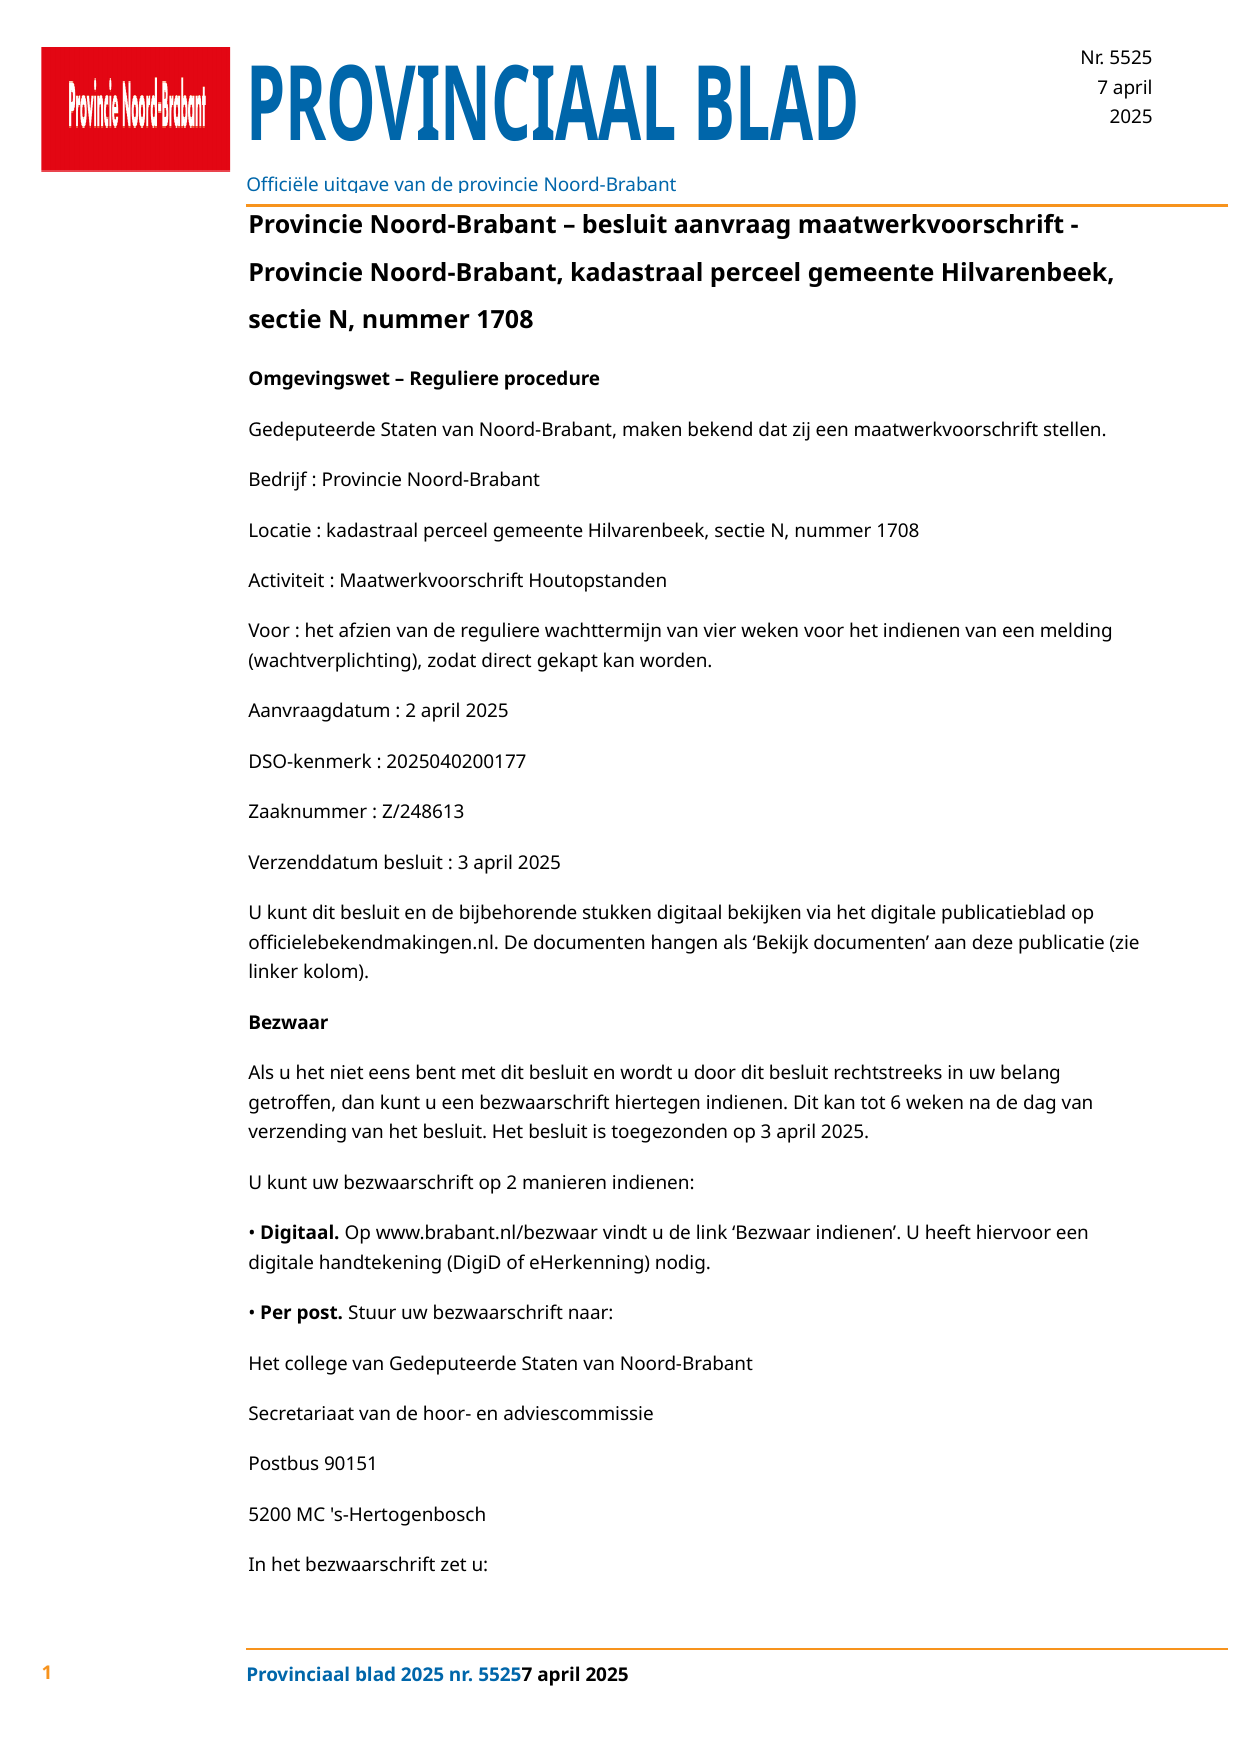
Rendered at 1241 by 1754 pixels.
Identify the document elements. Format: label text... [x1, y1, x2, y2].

text Voor : het afzien van de reguliere wachttermijn van vier weken voor het indienen van een melding (wachtverplichting), zodat direct gekapt kan worden. [248, 618, 1152, 673]
text DSO-kenmerk : 2025040200177 [248, 748, 1152, 774]
picture [41, 47, 231, 172]
text Provincie Noord-Brabant – besluit aanvraag maatwerkvoorschrift - Provincie Noord-Brabant, kadastraal perceel gemeente Hilvarenbeek, sectie N, nummer 1708 [248, 207, 1152, 336]
text In het bezwaarschrift zet u: [248, 1551, 1152, 1577]
text U kunt dit besluit en de bijbehorende stukken digitaal bekijken via het digitale publicatieblad op officielebekendmakingen.nl. De documenten hangen als ‘Bekijk documenten’ aan deze publicatie (zie linker kolom). [248, 899, 1152, 984]
text • Digitaal. Op www.brabant.nl/bezwaar vindt u de link ‘Bezwaar indienen’. U heeft hiervoor een digitale handtekening (DigiD of eHerkenning) nodig. [248, 1219, 1152, 1274]
text Omgevingswet – Reguliere procedure [248, 366, 1152, 391]
text Zaaknummer : Z/248613 [248, 798, 1152, 824]
text Aanvraagdatum : 2 april 2025 [248, 698, 1152, 723]
text Bezwaar [248, 1009, 1152, 1034]
text U kunt uw bezwaarschrift op 2 manieren indienen: [248, 1169, 1152, 1194]
text Locatie : kadastraal perceel gemeente Hilvarenbeek, sectie N, nummer 1708 [248, 517, 1152, 542]
text Bedrijf : Provincie Noord-Brabant [248, 466, 1152, 492]
text Verzenddatum besluit : 3 april 2025 [248, 849, 1152, 874]
text Secretariaat van de hoor- en adviescommissie [248, 1400, 1152, 1426]
text Activiteit : Maatwerkvoorschrift Houtopstanden [248, 567, 1152, 593]
text Postbus 90151 [248, 1451, 1152, 1476]
text Als u het niet eens bent met dit besluit en wordt u door dit besluit rechtstreeks in uw belang getroffen, dan kunt u een bezwaarschrift hiertegen indienen. Dit kan tot 6 weken na de dag van verzending van het besluit. Het besluit is toegezonden op 3 april 2025. [248, 1059, 1152, 1144]
text 5200 MC 's‑Hertogenbosch [248, 1501, 1152, 1527]
text Gedeputeerde Staten van Noord-Brabant, maken bekend dat zij een maatwerkvoorschrift stellen. [248, 416, 1152, 442]
text Het college van Gedeputeerde Staten van Noord-Brabant [248, 1350, 1152, 1375]
text • Per post. Stuur uw bezwaarschrift naar: [248, 1299, 1152, 1325]
